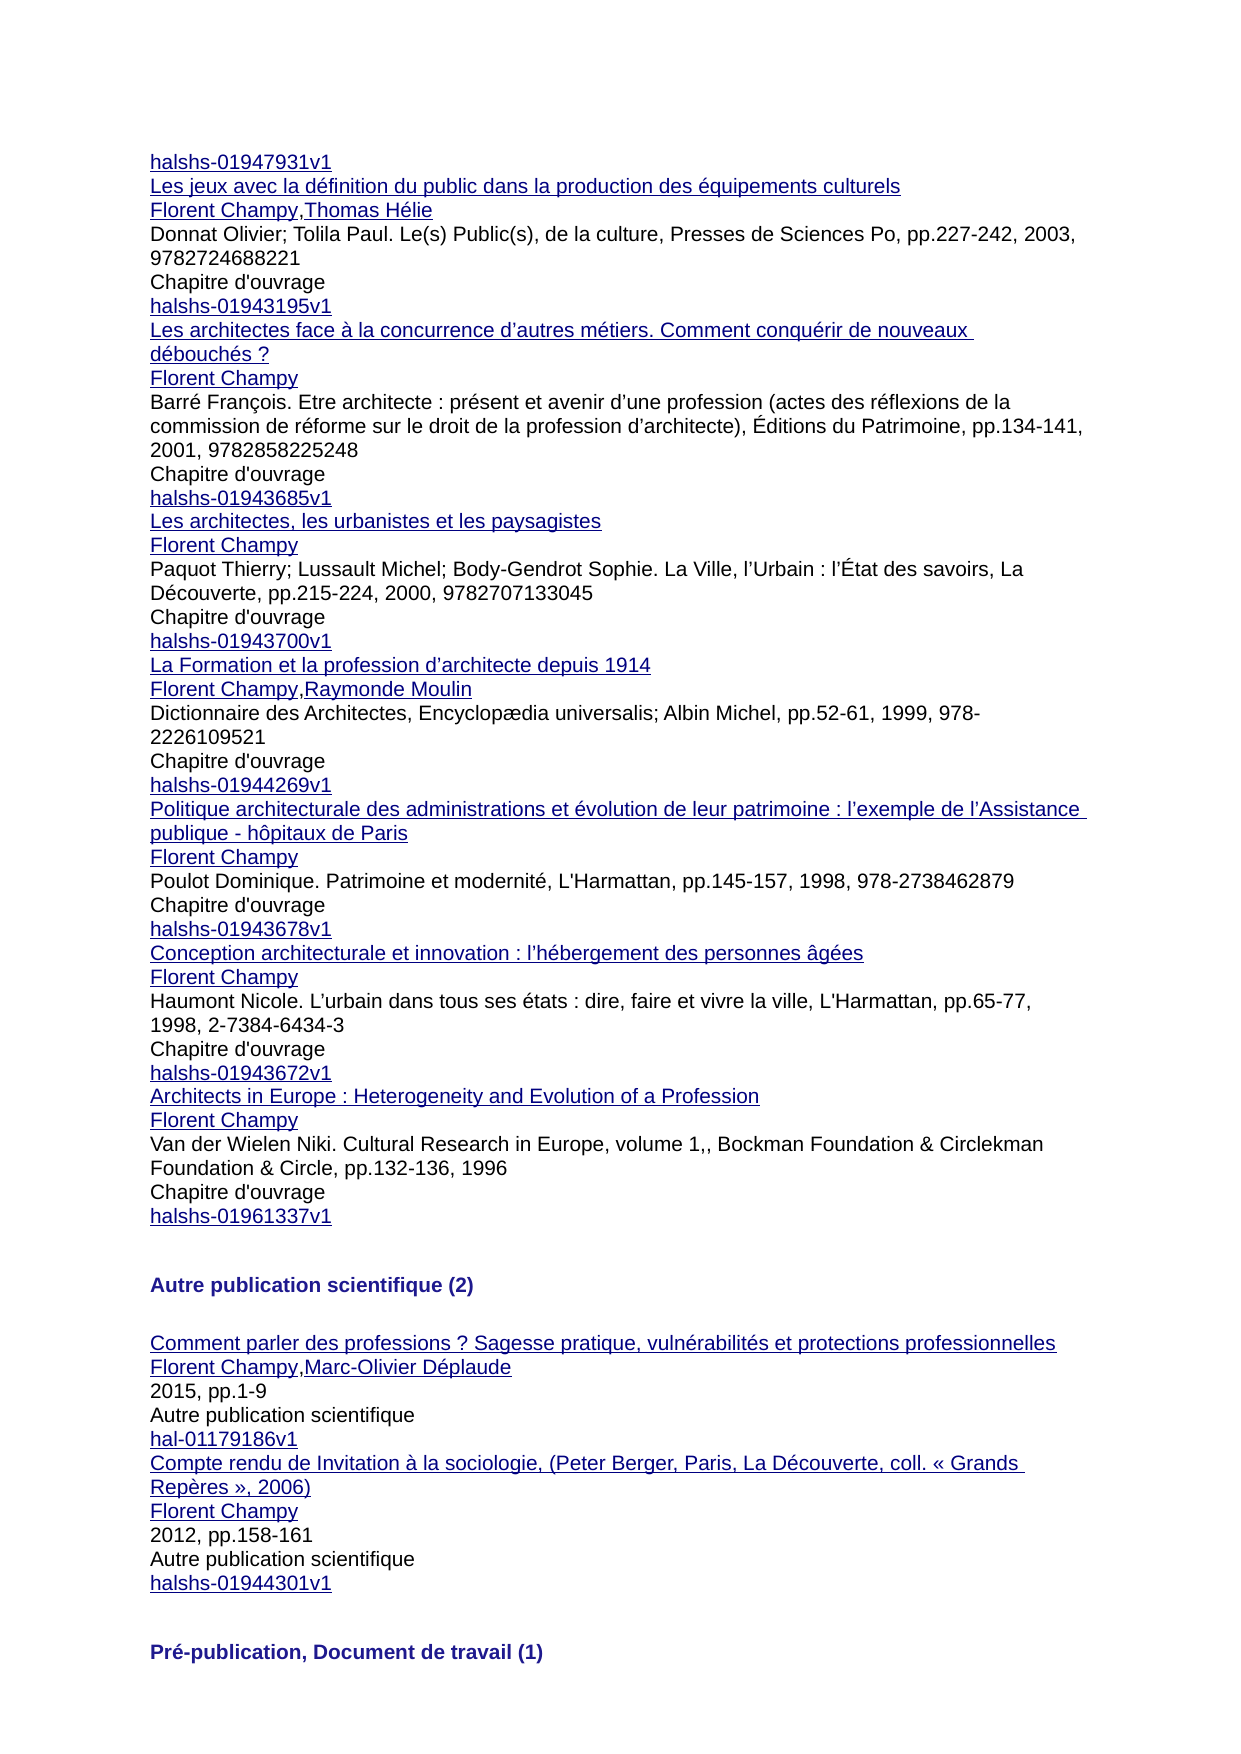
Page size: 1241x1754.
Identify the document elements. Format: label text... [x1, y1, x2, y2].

table_cell Architects in Europe : Heterogeneity and Evolution of a Profession Florent Champy Van der Wielen Niki. Cultural Research in Europe, volume 1,, Bockman Foundation & Circlekman Foundation & Circle, pp.132-136, 1996 Chapitre d'ouvrage halshs-01961337v1 [150, 1084, 1090, 1228]
table_cell Compte rendu de Invitation à la sociologie, (Peter Berger, Paris, La Découverte, coll. « Grands Repères », 2006) Florent Champy 2012, pp.158-161 Autre publication scientifique halshs-01944301v1 [150, 1451, 1090, 1595]
table_cell Les architectes face à la concurrence d’autres métiers. Comment conquérir de nouveaux débouchés ? Florent Champy Barré François. Etre architecte : présent et avenir d’une profession (actes des réflexions de la commission de réforme sur le droit de la profession d’architecte), Éditions du Patrimoine, pp.134-141, 2001, 9782858225248 Chapitre d'ouvrage halshs-01943685v1 [150, 318, 1090, 509]
table_cell La Formation et la profession d’architecte depuis 1914 Florent Champy,Raymonde Moulin Dictionnaire des Architectes, Encyclopædia universalis; Albin Michel, pp.52-61, 1999, 978-2226109521 Chapitre d'ouvrage halshs-01944269v1 [150, 653, 1090, 797]
table_cell Les architectes, les urbanistes et les paysagistes Florent Champy Paquot Thierry; Lussault Michel; Body-Gendrot Sophie. La Ville, l’Urbain : l’État des savoirs, La Découverte, pp.215-224, 2000, 9782707133045 Chapitre d'ouvrage halshs-01943700v1 [150, 509, 1090, 653]
table_cell halshs-01947931v1 [150, 150, 1090, 174]
subtitle Pré-publication, Document de travail (1) [150, 1639, 1090, 1663]
table_cell Conception architecturale et innovation : l’hébergement des personnes âgées Florent Champy Haumont Nicole. L’urbain dans tous ses états : dire, faire et vivre la ville, L'Harmattan, pp.65-77, 1998, 2-7384-6434-3 Chapitre d'ouvrage halshs-01943672v1 [150, 941, 1090, 1084]
table_cell Politique architecturale des administrations et évolution de leur patrimoine : l’exemple de l’Assistance publique - hôpitaux de Paris Florent Champy Poulot Dominique. Patrimoine et modernité, L'Harmattan, pp.145-157, 1998, 978-2738462879 Chapitre d'ouvrage halshs-01943678v1 [150, 797, 1090, 941]
subtitle Autre publication scientifique (2) [150, 1273, 1090, 1297]
table_header Comment parler des professions ? Sagesse pratique, vulnérabilités et protections professionnelles Florent Champy,Marc-Olivier Déplaude 2015, pp.1-9 Autre publication scientifique hal-01179186v1 [150, 1331, 1090, 1451]
table_cell Les jeux avec la définition du public dans la production des équipements culturels Florent Champy,Thomas Hélie Donnat Olivier; Tolila Paul. Le(s) Public(s), de la culture, Presses de Sciences Po, pp.227-242, 2003, 9782724688221 Chapitre d'ouvrage halshs-01943195v1 [150, 174, 1090, 318]
